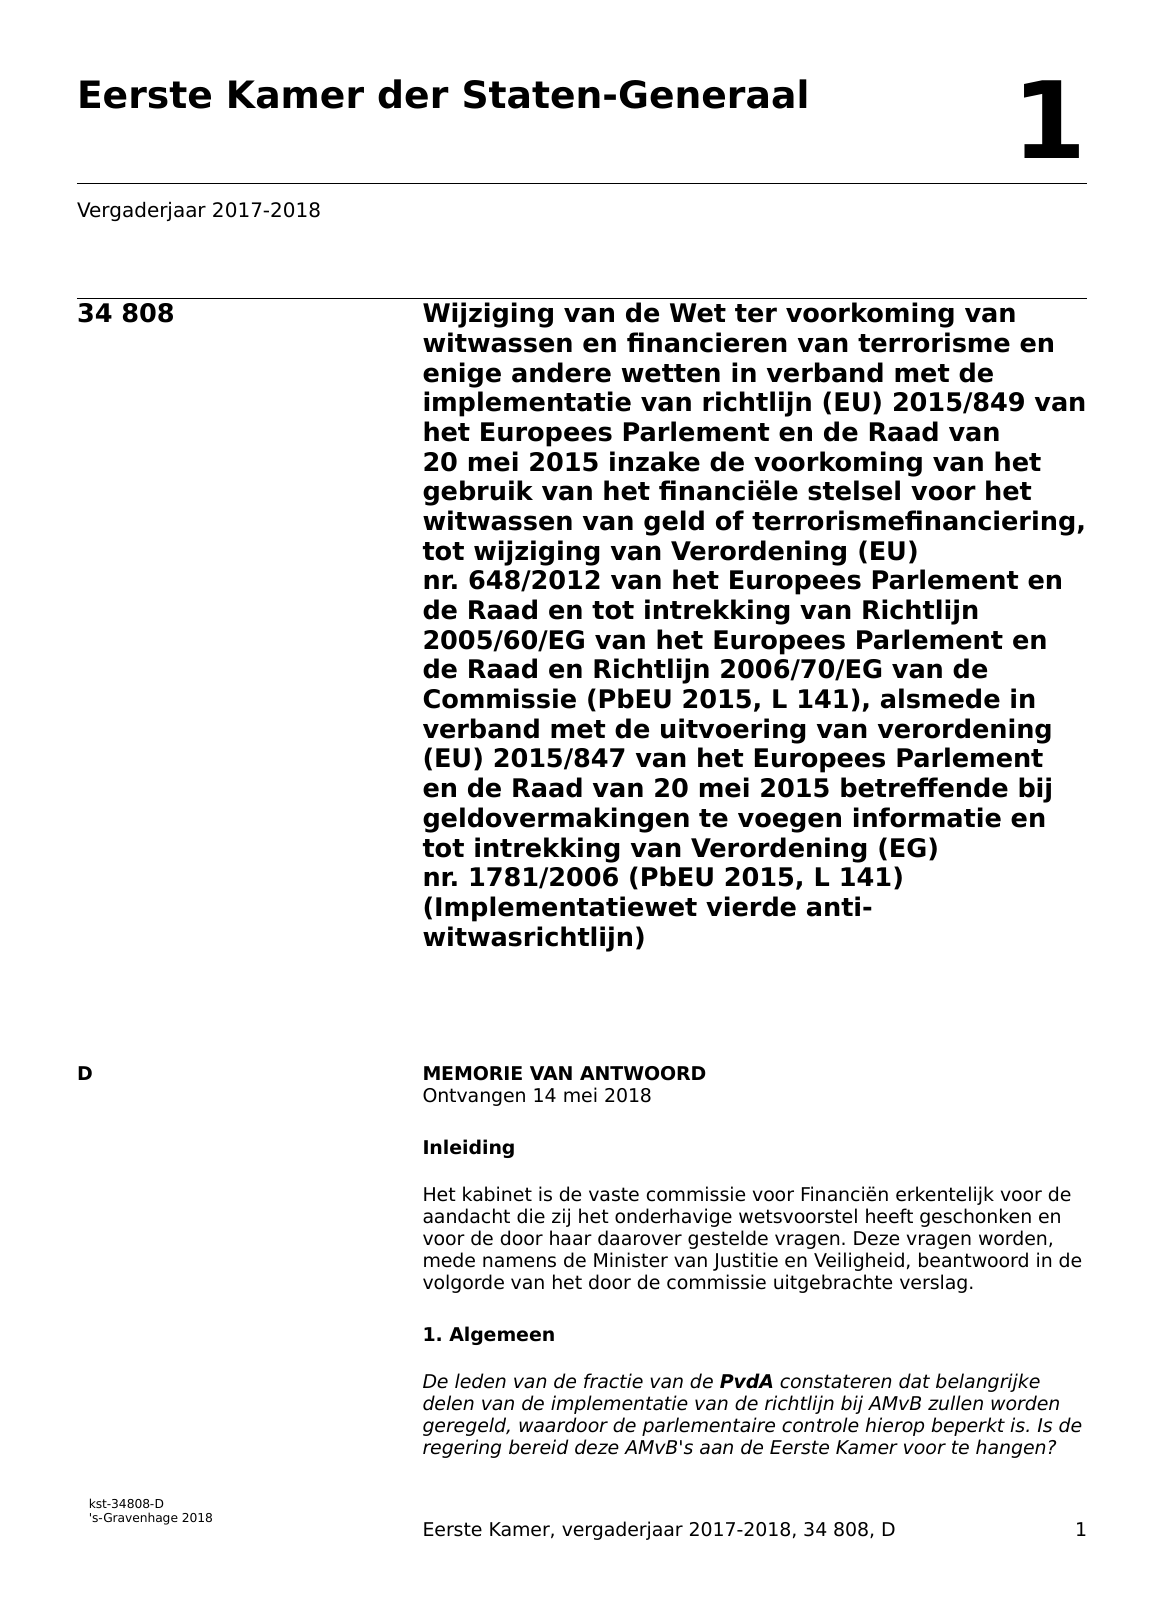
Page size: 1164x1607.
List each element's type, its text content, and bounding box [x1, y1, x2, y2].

text 's-Gravenhage 2018 [88, 1511, 323, 1525]
subtitle D MEMORIE VAN ANTWOORD [77, 1063, 1087, 1085]
table_cell Vergaderjaar 2017-2018 [77, 184, 1087, 298]
subtitle 1. Algemeen [422, 1324, 1087, 1346]
subtitle 34 808 Wijziging van de Wet ter voorkoming van witwassen en financieren van terrorisme en enige andere wetten in verband met de implementatie van richtlijn (EU) 2015/849 van het Europees Parlement en de Raad van 20 mei 2015 inzake de voorkoming van het gebruik van het financiële stelsel voor het witwassen van geld of terrorismefinanciering, tot wijziging van Verordening (EU) nr. 648/2012 van het Europees Parlement en de Raad en tot intrekking van Richtlijn 2005/60/EG van het Europees Parlement en de Raad en Richtlijn 2006/70/EG van de Commissie (PbEU 2015, L 141), alsmede in verband met de uitvoering van verordening (EU) 2015/847 van het Europees Parlement en de Raad van 20 mei 2015 betreffende bij geldovermakingen te voegen informatie en tot intrekking van Verordening (EG) nr. 1781/2006 (PbEU 2015, L 141) (Implementatiewet vierde anti-witwasrichtlijn) [77, 299, 1087, 952]
table_header 1 [886, 59, 1087, 183]
table_header Eerste Kamer der Staten-Generaal [77, 59, 886, 183]
text kst-34808-D [88, 1497, 323, 1511]
text Het kabinet is de vaste commissie voor Financiën erkentelijk voor de aandacht die zij het onderhavige wetsvoorstel heeft geschonken en voor de door haar daarover gestelde vragen. Deze vragen worden, mede namens de Minister van Justitie en Veiligheid, beantwoord in de volgorde van het door de commissie uitgebrachte verslag. [422, 1184, 1087, 1294]
subtitle Inleiding [422, 1137, 1087, 1159]
text De leden van de fractie van de PvdA constateren dat belangrijke delen van de implementatie van de richtlijn bij AMvB zullen worden geregeld, waardoor de parlementaire controle hierop beperkt is. Is de regering bereid deze AMvB's aan de Eerste Kamer voor te hangen? [422, 1371, 1087, 1459]
text Ontvangen 14 mei 2018 [422, 1085, 1087, 1107]
